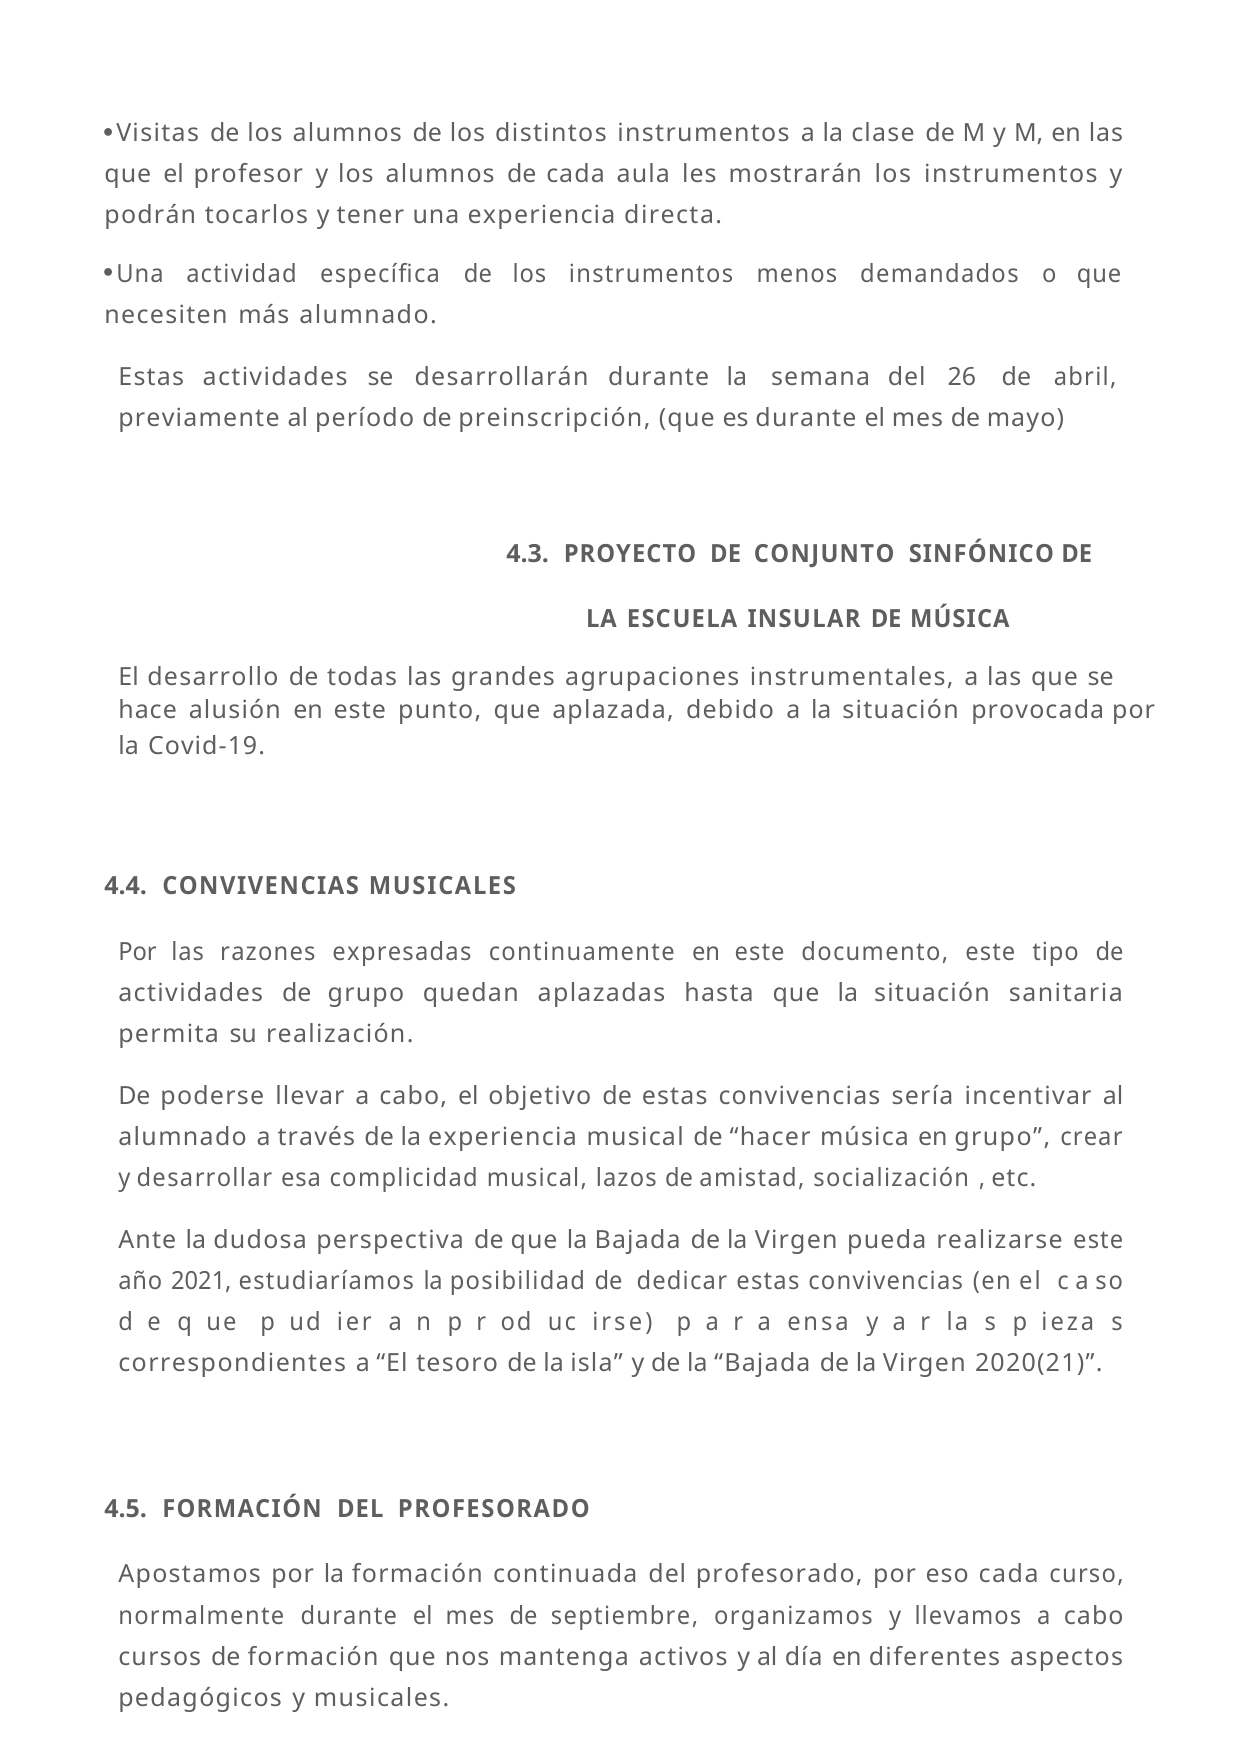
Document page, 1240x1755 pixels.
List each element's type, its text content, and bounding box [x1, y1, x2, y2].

text El desarrollo de todas las grandes agrupaciones instrumentales, a las que se [118, 666, 1231, 690]
text Por las razones expresadas continuamente en este documento, este tipo de actividades de grupo quedan aplazadas hasta que la situación sanitaria permita su realización. [118, 934, 1123, 1050]
list Visitas de los alumnos de los distintos instrumentos a la clase de M y M, en las que el profesor y los alumnos de cada aula les mostrarán los instrumentos y podrán tocarlos y tener una experiencia directa. [104, 115, 1123, 231]
text Estas actividades se desarrollarán durante la semana del 26 de abril, previamente al período de preinscripción, (que es durante el mes de mayo) [118, 358, 1123, 434]
list FORMACIÓN DEL PROFESORADO [104, 1490, 1123, 1524]
text De poderse llevar a cabo, el objetivo de estas convivencias sería incentivar al alumnado a través de la experiencia musical de “hacer música en grupo”, crear y desarrollar esa complicidad musical, lazos de amistad, socialización , etc. [118, 1078, 1123, 1194]
text Ante la dudosa perspectiva de que la Bajada de la Virgen pueda realizarse este año 2021, estudiaríamos la posibilidad de dedicar estas convivencias (en el c a so d e q ue p ud ier a n p r od uc irse) p a r a ensa y a r la s p ieza s correspondientes a “El tesoro de la isla” y de la “Bajada de la Virgen 2020(21)”. [118, 1222, 1123, 1379]
list Una actividad específica de los instrumentos menos demandados o que necesiten más alumnado. [104, 256, 1122, 331]
text Apostamos por la formación continuada del profesorado, por eso cada curso, normalmente durante el mes de septiembre, organizamos y llevamos a cabo cursos de formación que nos mantenga activos y al día en diferentes aspectos pedagógicos y musicales. [118, 1556, 1123, 1714]
text hace alusión en este punto, que aplazada, debido a la situación provocada por la Covid-19. [118, 692, 1181, 762]
list CONVIVENCIAS MUSICALES [104, 868, 1123, 902]
list PROYECTO DE CONJUNTO SINFÓNICO DE LA ESCUELA INSULAR DE MÚSICA [506, 536, 1122, 635]
